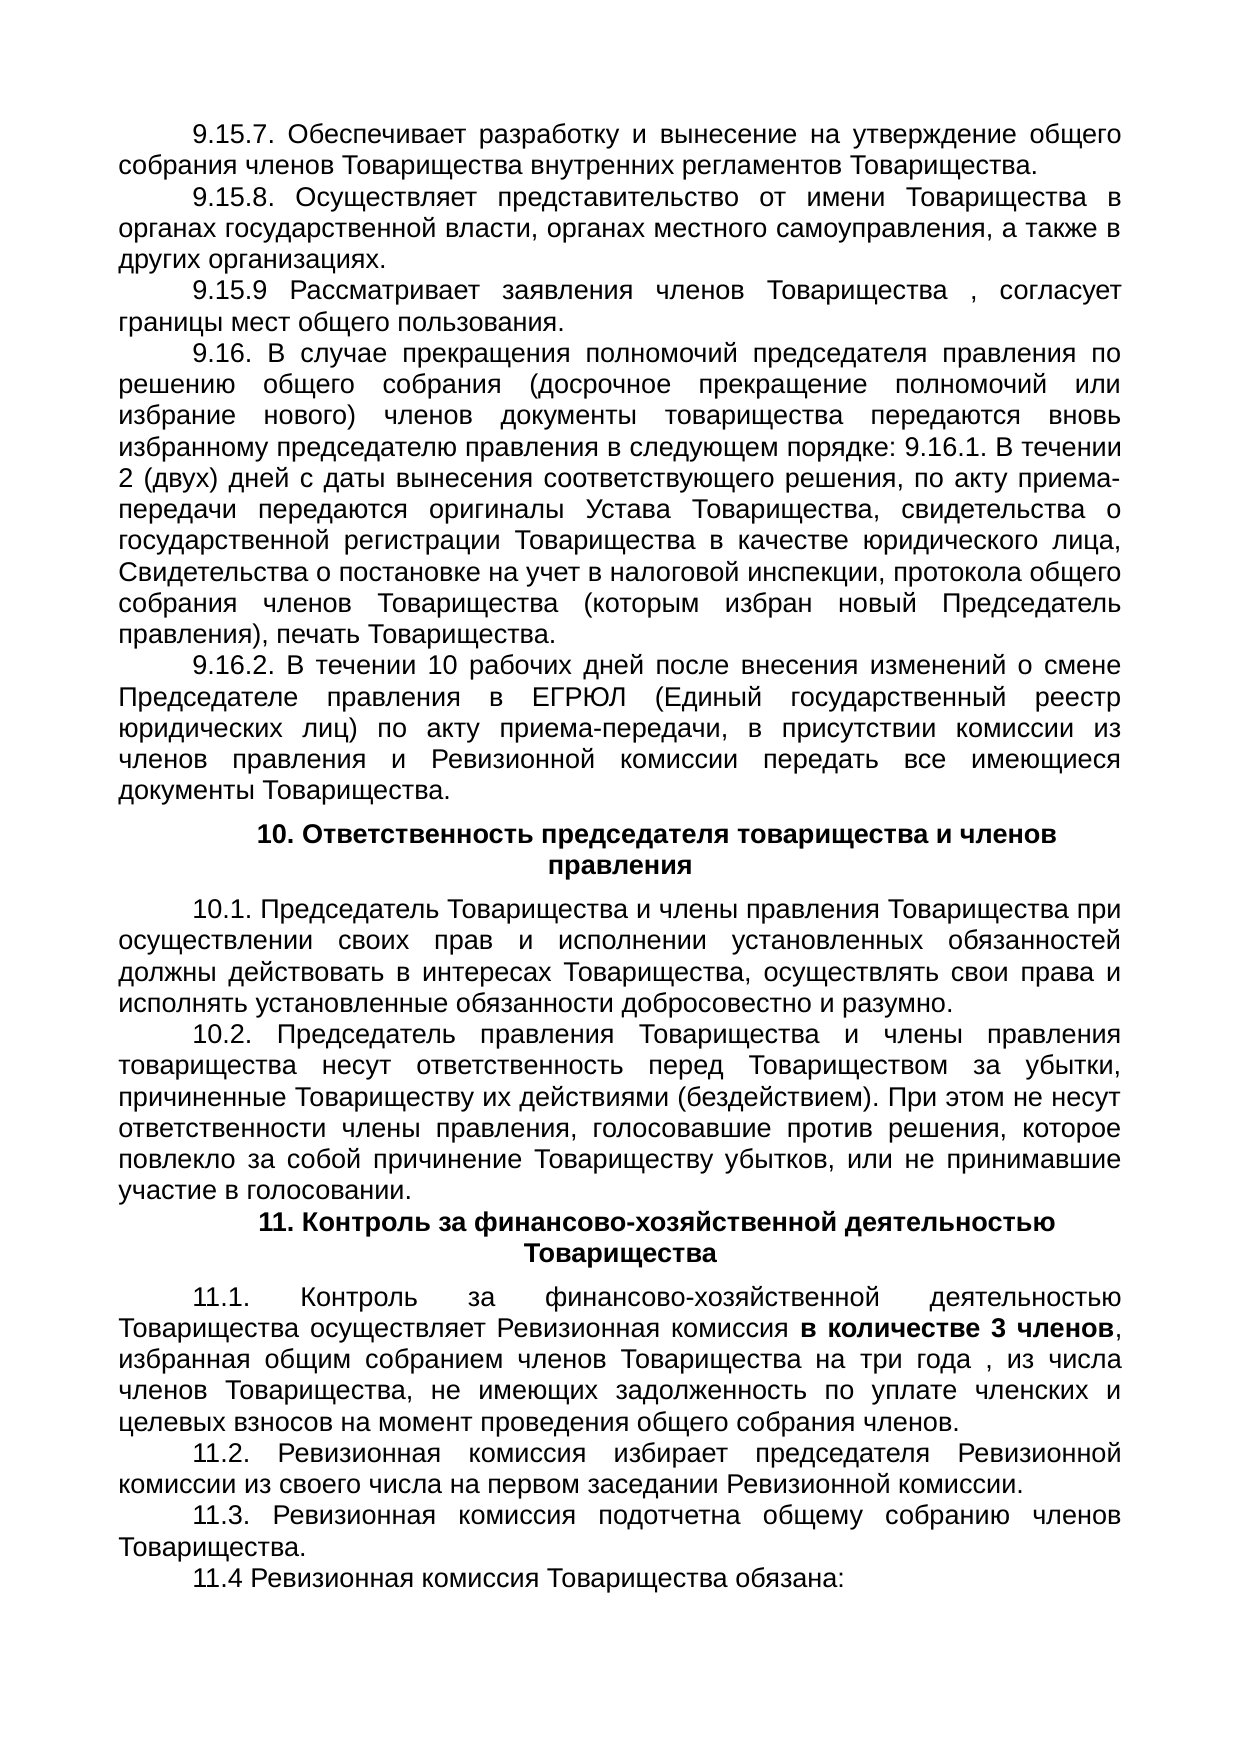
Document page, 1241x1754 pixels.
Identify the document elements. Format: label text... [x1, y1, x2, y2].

text 9.15.8. Осуществляет представительство от имени Товарищества в органах государственной власти, органах местного самоуправления, а также в других организациях. [118, 181, 1122, 274]
text 11.1. Контроль за финансово-хозяйственной деятельностью Товарищества осуществляет Ревизионная комиссия в количестве 3 членов, избранная общим собранием членов Товарищества на три года , из числа членов Товарищества, не имеющих задолженность по уплате членских и целевых взносов на момент проведения общего собрания членов. [118, 1281, 1122, 1437]
text 11. Контроль за финансово-хозяйственной деятельностью Товарищества [118, 1206, 1122, 1268]
text 10.1. Председатель Товарищества и члены правления Товарищества при осуществлении своих прав и исполнении установленных обязанностей должны действовать в интересах Товарищества, осуществлять свои права и исполнять установленные обязанности добросовестно и разумно. [118, 893, 1122, 1018]
text 11.3. Ревизионная комиссия подотчетна общему собранию членов Товарищества. [118, 1499, 1122, 1562]
text 9.16. В случае прекращения полномочий председателя правления по решению общего собрания (досрочное прекращение полномочий или избрание нового) членов документы товарищества передаются вновь избранному председателю правления в следующем порядке: 9.16.1. В течении 2 (двух) дней с даты вынесения соответствующего решения, по акту приема-передачи передаются оригиналы Устава Товарищества, свидетельства о государственной регистрации Товарищества в качестве юридического лица, Свидетельства о постановке на учет в налоговой инспекции, протокола общего собрания членов Товарищества (которым избран новый Председатель правления), печать Товарищества. [118, 337, 1122, 649]
text 11.2. Ревизионная комиссия избирает председателя Ревизионной комиссии из своего числа на первом заседании Ревизионной комиссии. [118, 1437, 1122, 1499]
text 10.2. Председатель правления Товарищества и члены правления товарищества несут ответственность перед Товариществом за убытки, причиненные Товариществу их действиями (бездействием). При этом не несут ответственности члены правления, голосовавшие против решения, которое повлекло за собой причинение Товариществу убытков, или не принимавшие участие в голосовании. [118, 1018, 1122, 1206]
text 9.15.7. Обеспечивает разработку и вынесение на утверждение общего собрания членов Товарищества внутренних регламентов Товарищества. [118, 118, 1122, 181]
text 10. Ответственность председателя товарищества и членов правления [118, 818, 1122, 881]
text 9.15.9 Рассматривает заявления членов Товарищества , согласует границы мест общего пользования. [118, 274, 1122, 337]
text 11.4 Ревизионная комиссия Товарищества обязана: [118, 1562, 1122, 1593]
text 9.16.2. В течении 10 рабочих дней после внесения изменений о смене Председателе правления в ЕГРЮЛ (Единый государственный реестр юридических лиц) по акту приема-передачи, в присутствии комиссии из членов правления и Ревизионной комиссии передать все имеющиеся документы Товарищества. [118, 649, 1122, 806]
